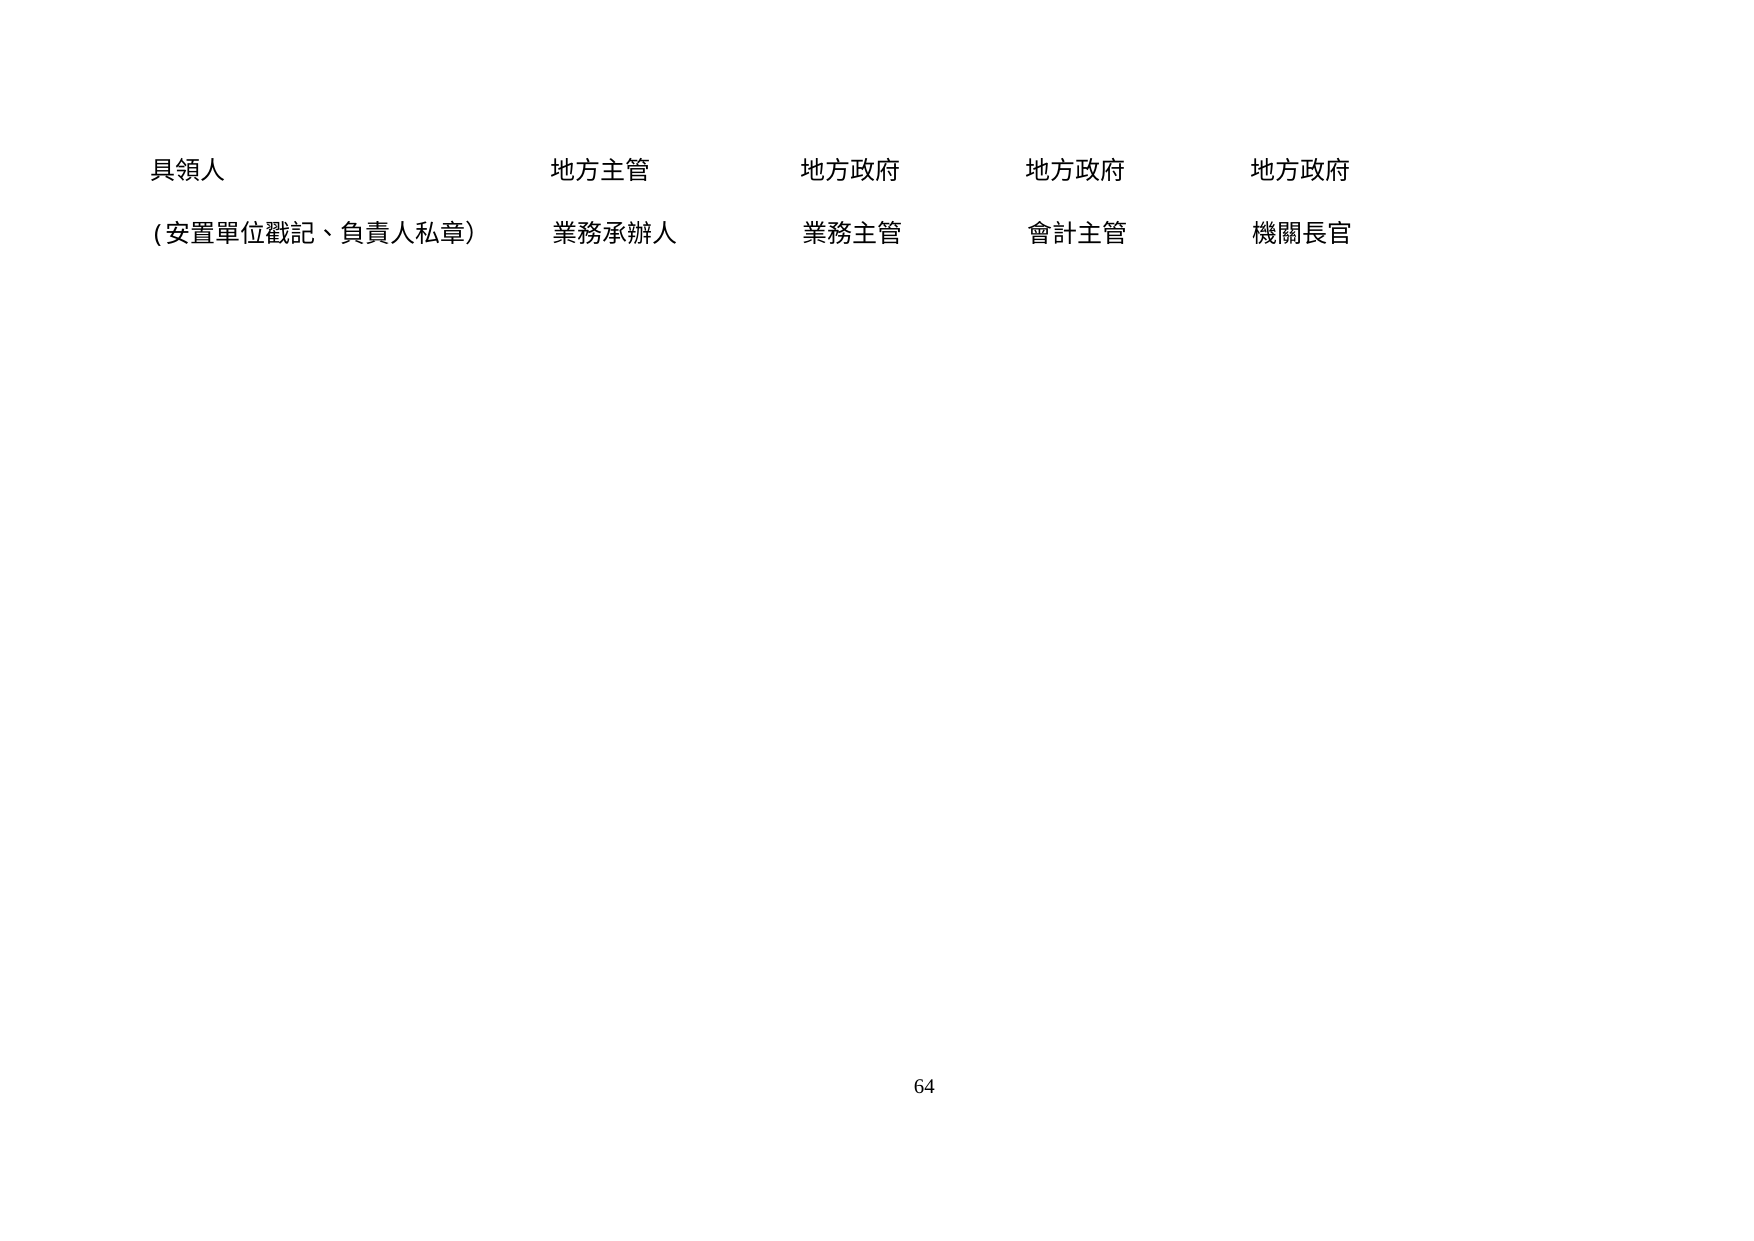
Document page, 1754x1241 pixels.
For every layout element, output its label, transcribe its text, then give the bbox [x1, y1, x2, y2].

text 具領人 地方主管 地方政府 地方政府 地方政府 [150, 127, 1698, 190]
text (安置單位戳記、負責人私章） 業務承辦人 業務主管 會計主管 機關長官 [150, 190, 1698, 252]
